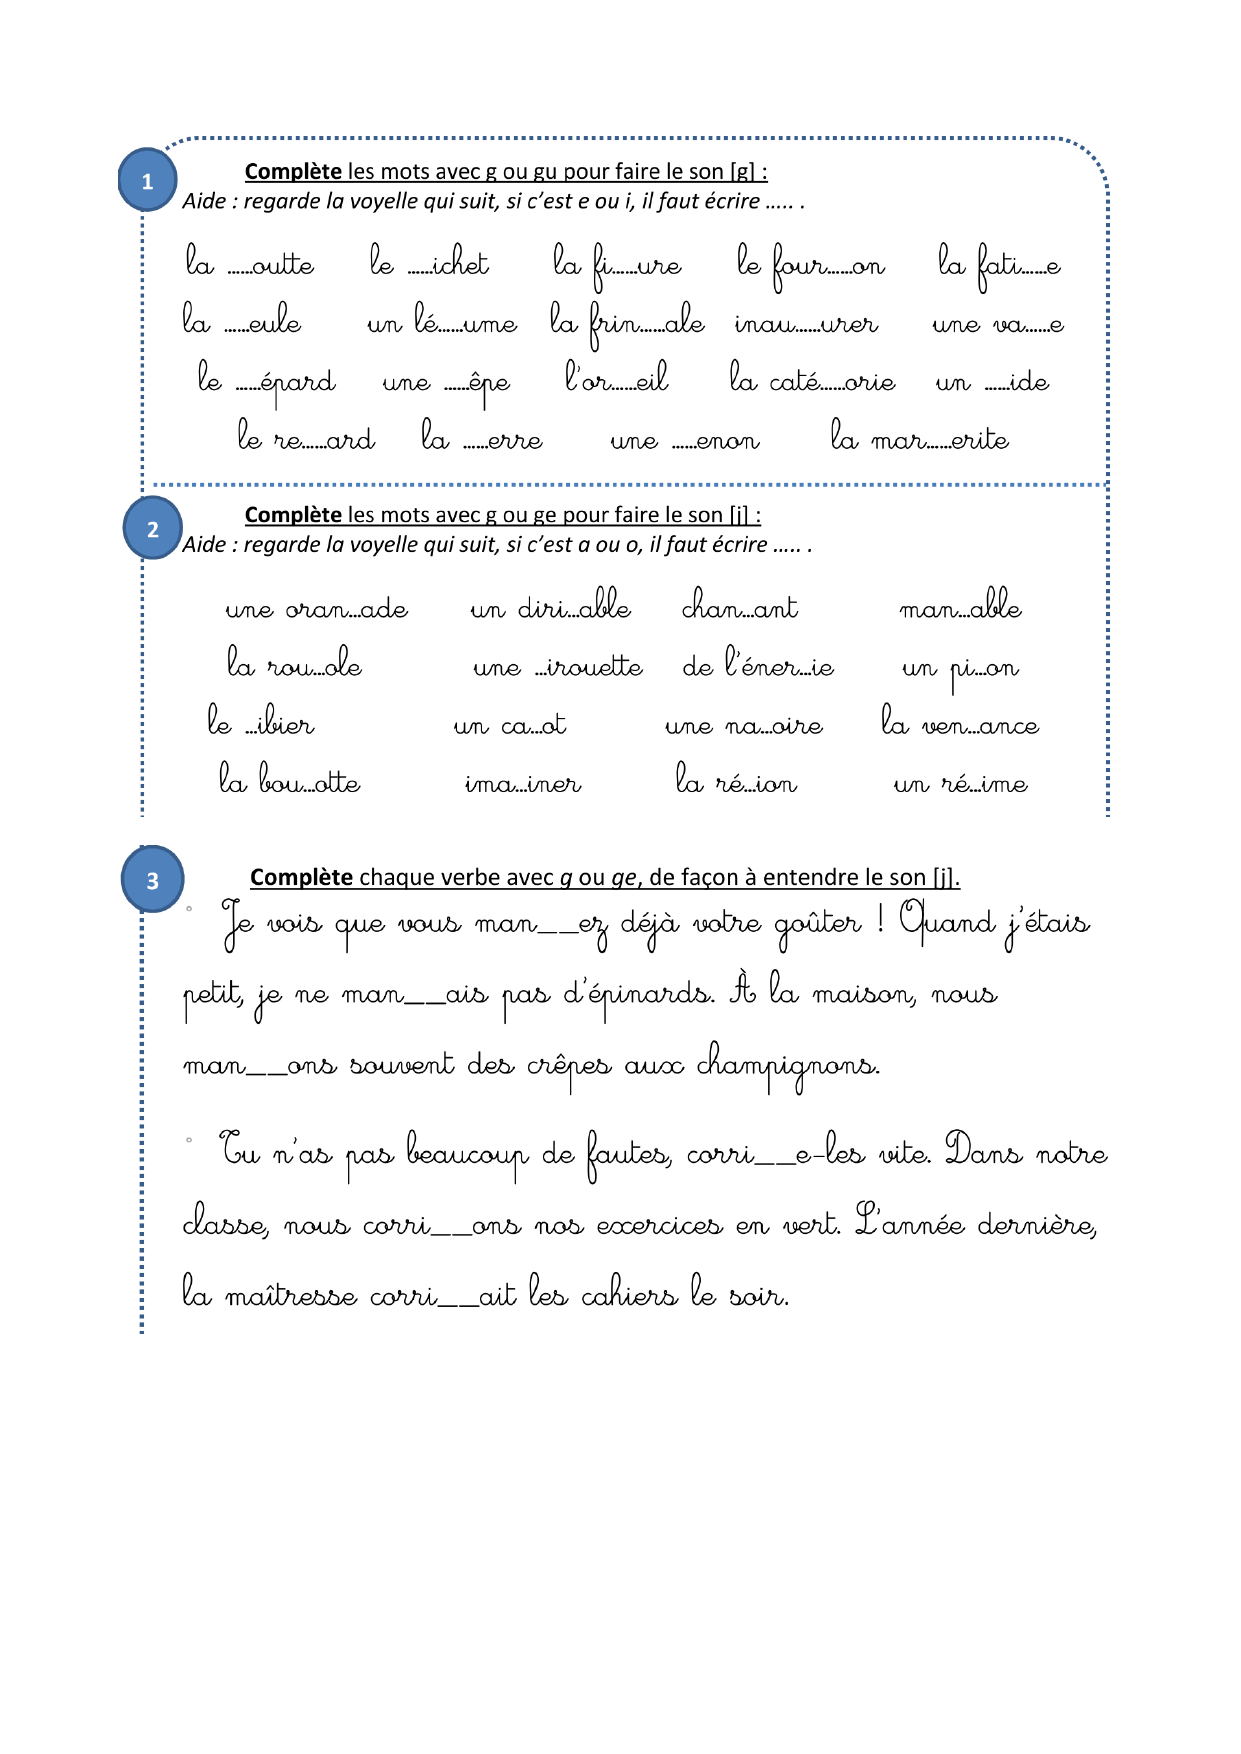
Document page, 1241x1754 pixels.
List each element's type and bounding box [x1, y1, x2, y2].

picture [118, 118, 1123, 817]
picture [118, 845, 1123, 1334]
